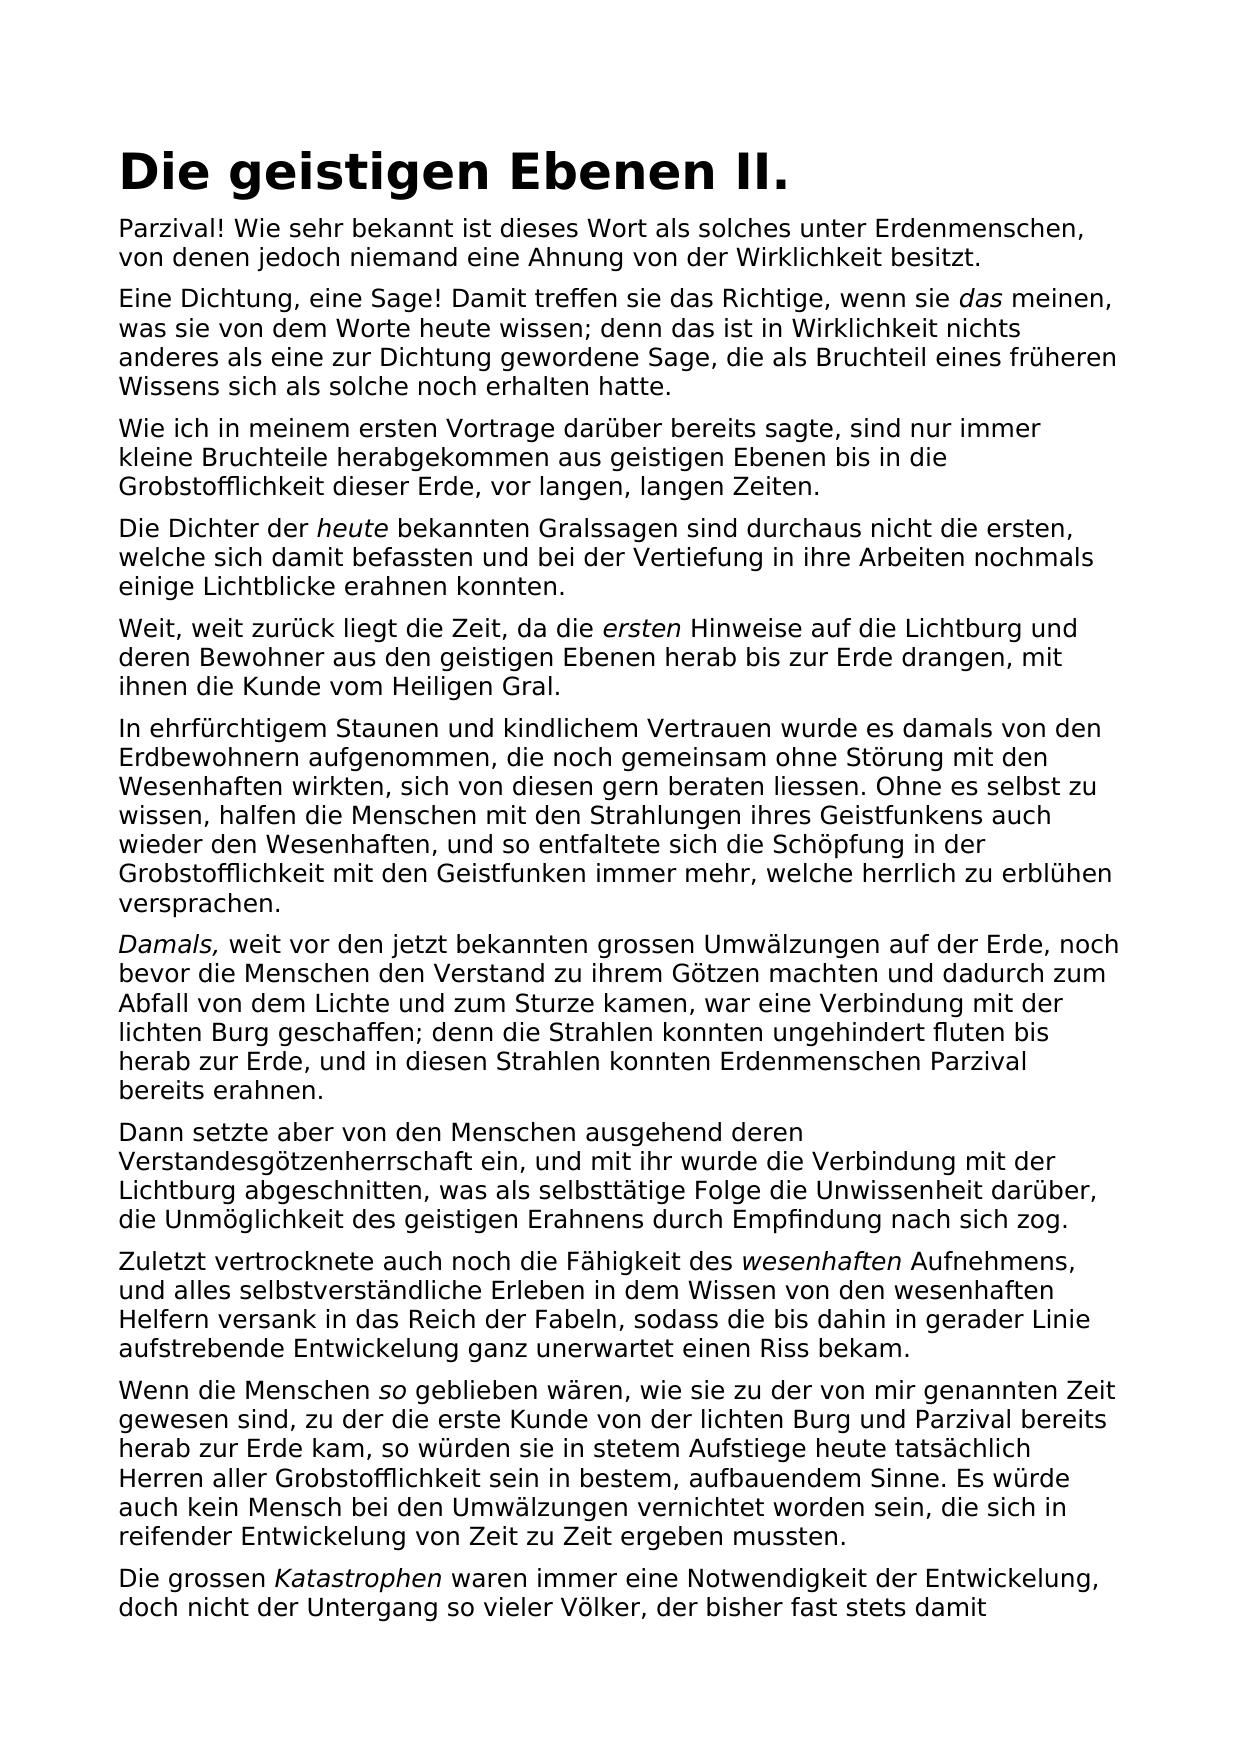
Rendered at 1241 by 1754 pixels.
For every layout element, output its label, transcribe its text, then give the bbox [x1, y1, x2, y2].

text Zuletzt vertrocknete auch noch die Fähigkeit des wesenhaften Aufnehmens, und alles selbstverständliche Erleben in dem Wissen von den wesenhaften Helfern versank in das Reich der Fabeln, sodass die bis dahin in gerader Linie aufstrebende Entwickelung ganz unerwartet einen Riss bekam. [118, 1247, 1122, 1364]
text Parzival! Wie sehr bekannt ist dieses Wort als solches unter Erdenmenschen, von denen jedoch niemand eine Ahnung von der Wirklichkeit besitzt. [118, 214, 1122, 272]
text Weit, weit zurück liegt die Zeit, da die ersten Hinweise auf die Lichtburg und deren Bewohner aus den geistigen Ebenen herab bis zur Erde drangen, mit ihnen die Kunde vom Heiligen Gral. [118, 614, 1122, 701]
text Die Dichter der heute bekannten Gralssagen sind durchaus nicht die ersten, welche sich damit befassten und bei der Vertiefung in ihre Arbeiten nochmals einige Lichtblicke erahnen konnten. [118, 514, 1122, 601]
text Wie ich in meinem ersten Vortrage darüber bereits sagte, sind nur immer kleine Bruchteile herabgekommen aus geistigen Ebenen bis in die Grobstofflichkeit dieser Erde, vor langen, langen Zeiten. [118, 414, 1122, 501]
text Die grossen Katastrophen waren immer eine Notwendigkeit der Entwickelung, doch nicht der Untergang so vieler Völker, der bisher fast stets damit [118, 1564, 1122, 1622]
text Eine Dichtung, eine Sage! Damit treffen sie das Richtige, wenn sie das meinen, was sie von dem Worte heute wissen; denn das ist in Wirklichkeit nichts anderes als eine zur Dichtung gewordene Sage, die als Bruchteil eines früheren Wissens sich als solche noch erhalten hatte. [118, 285, 1122, 401]
text In ehrfürchtigem Staunen und kindlichem Vertrauen wurde es damals von den Erdbewohnern aufgenommen, die noch gemeinsam ohne Störung mit den Wesenhaften wirkten, sich von diesen gern beraten liessen. Ohne es selbst zu wissen, halfen die Menschen mit den Strahlungen ihres Geistfunkens auch wieder den Wesenhaften, und so entfaltete sich die Schöpfung in der Grobstofflichkeit mit den Geistfunken immer mehr, welche herrlich zu erblühen versprachen. [118, 714, 1122, 918]
text Damals, weit vor den jetzt bekannten grossen Umwälzungen auf der Erde, noch bevor die Menschen den Verstand zu ihrem Götzen mach­ten und dadurch zum Abfall von dem Lichte und zum Sturze kamen, war eine Verbindung mit der lichten Burg geschaffen; denn die Strahlen konnten ungehindert fluten bis herab zur Erde, und in diesen Strahlen konnten Erdenmenschen Parzival bereits erahnen. [118, 931, 1122, 1106]
text Wenn die Menschen so geblieben wären, wie sie zu der von mir genannten Zeit gewesen sind, zu der die erste Kunde von der lichten Burg und Parzival bereits herab zur Erde kam, so würden sie in stetem Aufstiege heute tatsächlich Herren aller Grobstofflichkeit sein in bestem, aufbauendem Sinne. Es würde auch kein Mensch bei den Umwälzungen vernichtet worden sein, die sich in reifender Entwickelung von Zeit zu Zeit ergeben mussten. [118, 1376, 1122, 1551]
text Dann setzte aber von den Menschen ausgehend deren Verstandesgötzenherrschaft ein, und mit ihr wurde die Verbindung mit der Lichtburg abgeschnitten, was als selbsttätige Folge die Unwissen­heit darüber, die Unmöglichkeit des geistigen Erahnens durch Empfindung nach sich zog. [118, 1118, 1122, 1235]
subtitle Die geistigen Ebenen II. [118, 143, 1122, 201]
